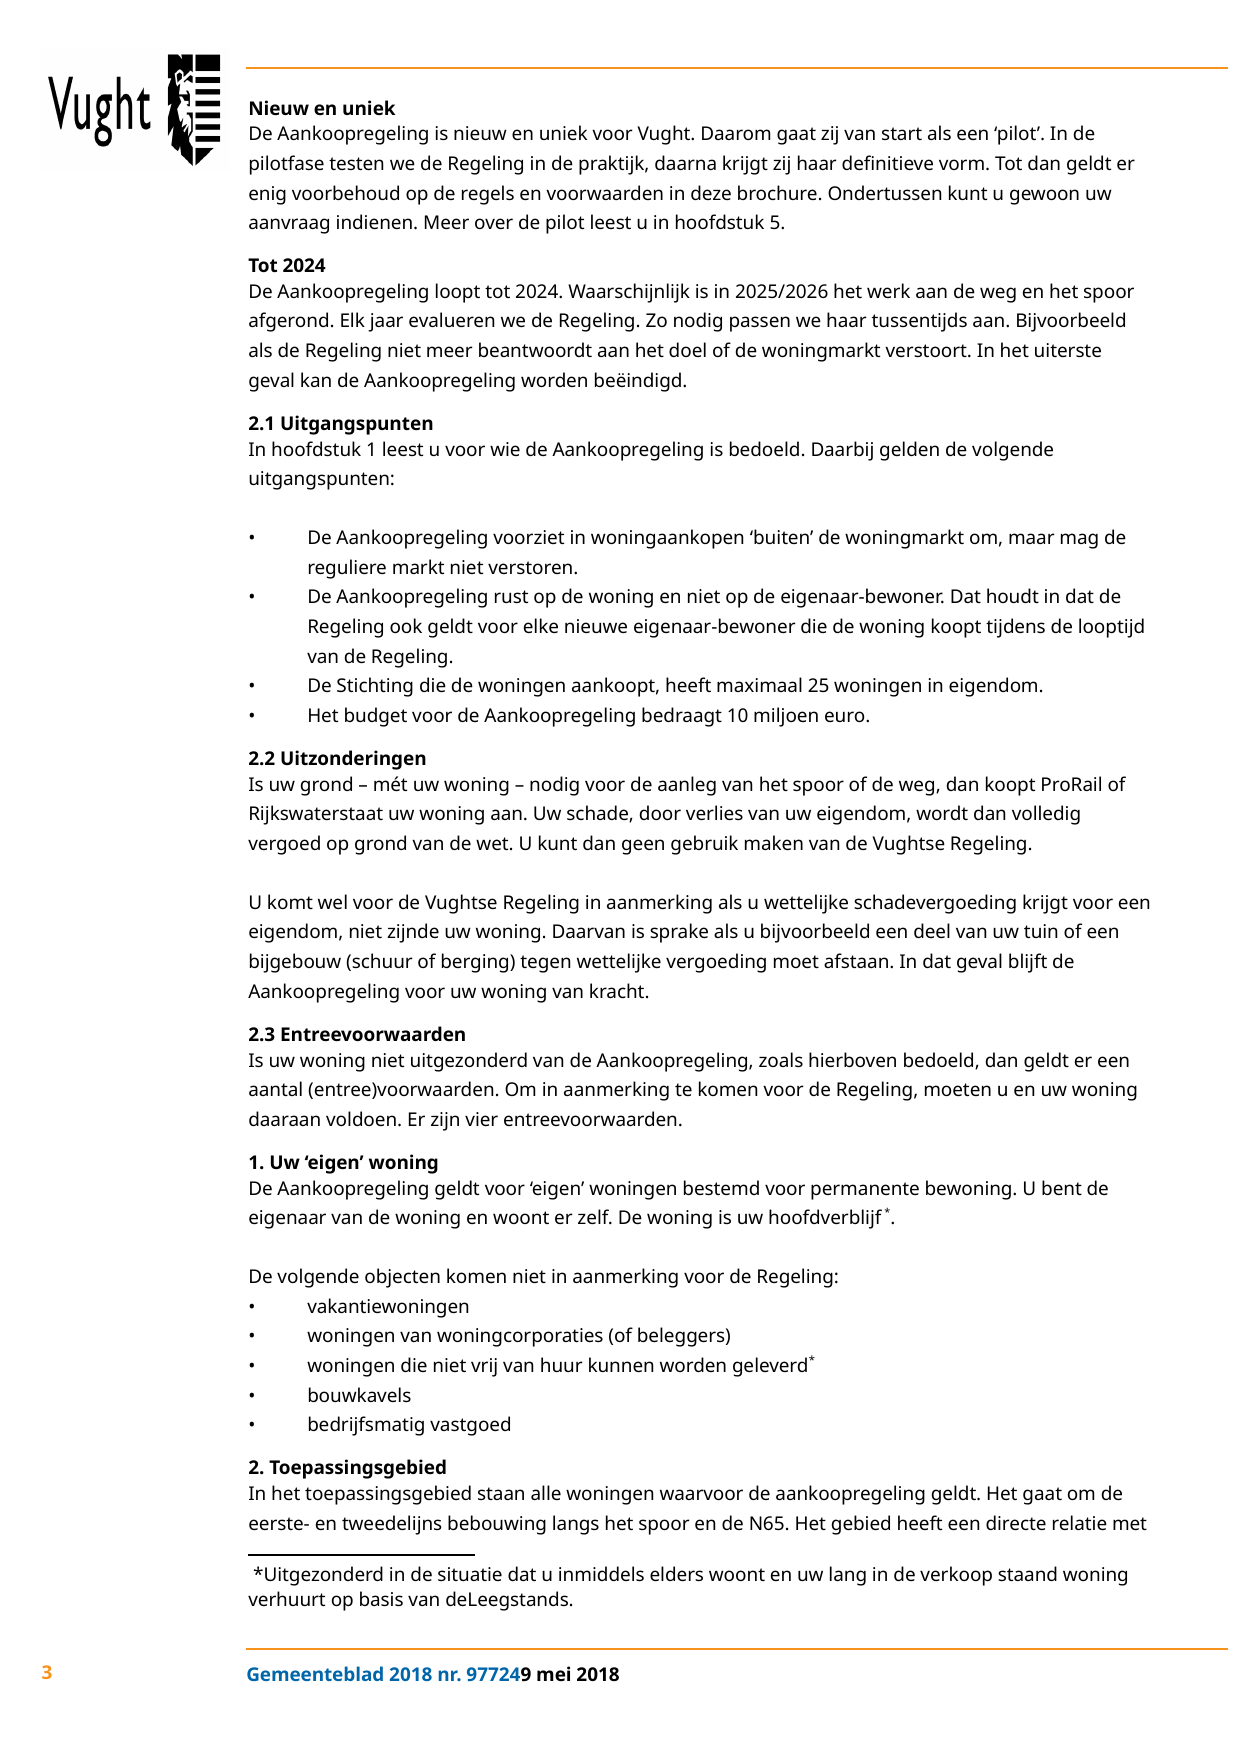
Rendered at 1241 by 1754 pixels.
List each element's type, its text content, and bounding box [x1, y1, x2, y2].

text 2.2 Uitzonderingen [248, 745, 1152, 771]
list bouwkavels [248, 1382, 1152, 1408]
text Is uw grond – mét uw woning – nodig voor de aanleg van het spoor of de weg, dan koopt ProRail of Rijkswaterstaat uw woning aan. Uw schade, door verlies van uw eigendom, wordt dan volledig vergoed op grond van de wet. U kunt dan geen gebruik maken van de Vughtse Regeling. [248, 771, 1152, 856]
list De Aankoopregeling voorziet in woningaankopen ‘buiten’ de woningmarkt om, maar mag de reguliere markt niet verstoren. [248, 524, 1152, 580]
list woningen die niet vrij van huur kunnen worden geleverd* [248, 1352, 1152, 1378]
text De Aankoopregeling is nieuw en uniek voor Vught. Daarom gaat zij van start als een ‘pilot’. In de pilotfase testen we de Regeling in de praktijk, daarna krijgt zij haar definitieve vorm. Tot dan geldt er enig voorbehoud op de regels en voorwaarden in deze brochure. Ondertussen kunt u gewoon uw aanvraag indienen. Meer over de pilot leest u in hoofdstuk 5. [248, 121, 1152, 235]
text 2.1 Uitgangspunten [248, 410, 1152, 436]
text Tot 2024 [248, 252, 1152, 278]
text In hoofdstuk 1 leest u voor wie de Aankoopregeling is bedoeld. Daarbij gelden de volgende uitgangspunten: [248, 436, 1152, 491]
text 1. Uw ‘eigen’ woning [248, 1149, 1152, 1175]
list Het budget voor de Aankoopregeling bedraagt 10 miljoen euro. [248, 702, 1152, 728]
list De Stichting die de woningen aankoopt, heeft maximaal 25 woningen in eigendom. [248, 672, 1152, 698]
picture [41, 47, 231, 172]
list vakantiewoningen [248, 1293, 1152, 1319]
text Uitgezonderd in de situatie dat u inmiddels elders woont en uw lang in de verkoop staand woning verhuurt op basis van deLeegstands. [248, 1561, 1152, 1612]
text Is uw woning niet uitgezonderd van de Aankoopregeling, zoals hierboven bedoeld, dan geldt er een aantal (entree)voorwaarden. Om in aanmerking te komen voor de Regeling, moeten u en uw woning daaraan voldoen. Er zijn vier entreevoorwaarden. [248, 1047, 1152, 1132]
list bedrijfsmatig vastgoed [248, 1411, 1152, 1437]
text U komt wel voor de Vughtse Regeling in aanmerking als u wettelijke schadevergoeding krijgt voor een eigendom, niet zijnde uw woning. Daarvan is sprake als u bijvoorbeeld een deel van uw tuin of een bijgebouw (schuur of berging) tegen wettelijke vergoeding moet afstaan. In dat geval blijft de Aankoopregeling voor uw woning van kracht. [248, 889, 1152, 1004]
list De Aankoopregeling rust op de woning en niet op de eigenaar-bewoner. Dat houdt in dat de Regeling ook geldt voor elke nieuwe eigenaar-bewoner die de woning koopt tijdens de looptijd van de Regeling. [248, 584, 1152, 668]
text De Aankoopregeling loopt tot 2024. Waarschijnlijk is in 2025/2026 het werk aan de weg en het spoor afgerond. Elk jaar evalueren we de Regeling. Zo nodig passen we haar tussentijds aan. Bijvoorbeeld als de Regeling niet meer beantwoordt aan het doel of de woningmarkt verstoort. In het uiterste geval kan de Aankoopregeling worden beëindigd. [248, 278, 1152, 393]
text 2. Toepassingsgebied [248, 1454, 1152, 1480]
text In het toepassingsgebied staan alle woningen waarvoor de aankoopregeling geldt. Het gaat om de eerste- en tweedelijns bebouwing langs het spoor en de N65. Het gebied heeft een directe relatie met [248, 1480, 1152, 1536]
text Nieuw en uniek [248, 95, 1152, 121]
list woningen van woningcorporaties (of beleggers) [248, 1323, 1152, 1348]
text 2.3 Entreevoorwaarden [248, 1021, 1152, 1047]
text De Aankoopregeling geldt voor ‘eigen’ woningen bestemd voor permanente bewoning. U bent de eigenaar van de woning en woont er zelf. De woning is uw hoofdverblijf. [248, 1175, 1152, 1230]
text De volgende objecten komen niet in aanmerking voor de Regeling: [248, 1263, 1152, 1289]
